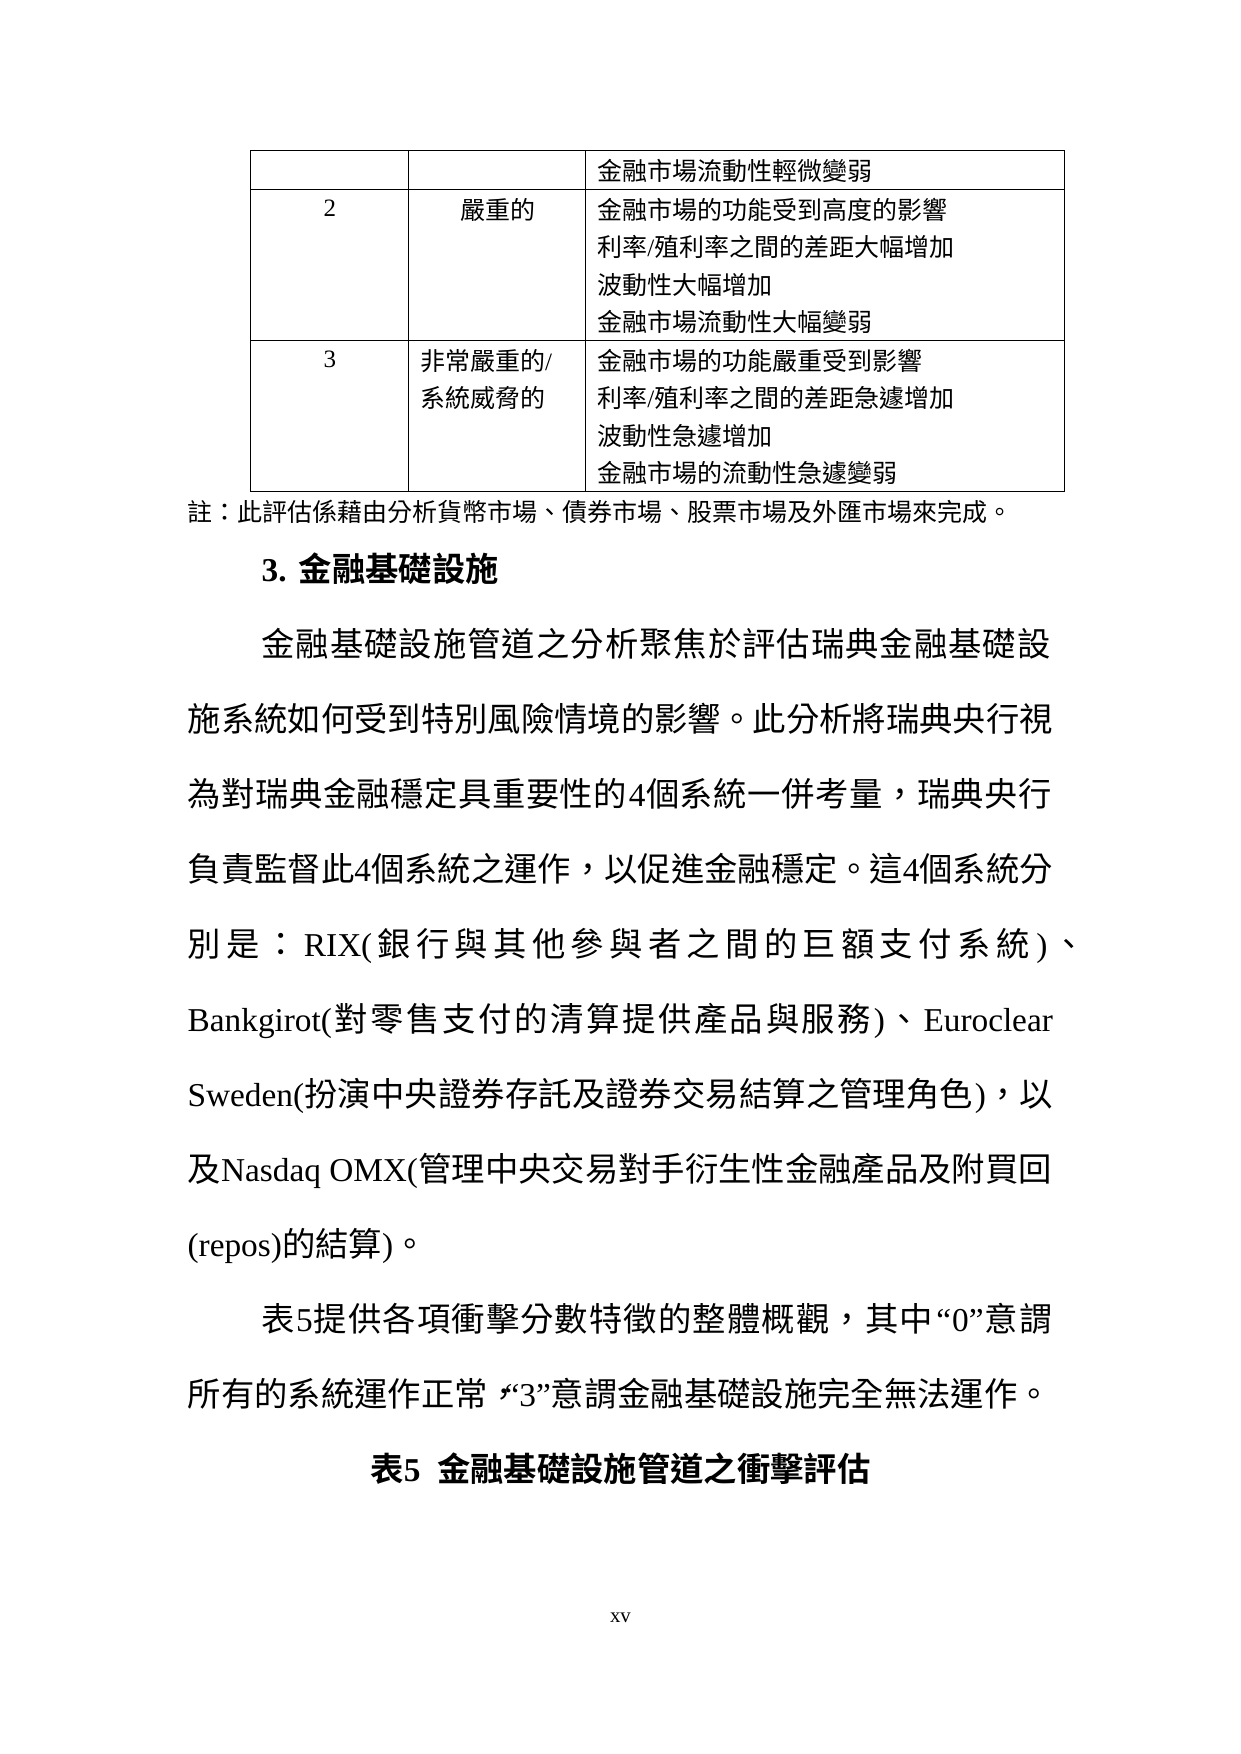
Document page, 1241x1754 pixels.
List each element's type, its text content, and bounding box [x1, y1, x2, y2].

table_cell [409, 151, 585, 188]
table_cell 金融市場流動性輕微變弱 [586, 151, 1064, 188]
table_cell 2 [251, 190, 408, 339]
text 金融基礎設施管道之分析聚焦於評估瑞典金融基礎設施系統如何受到特別風險情境的影響。此分析將瑞典央行視為對瑞典金融穩定具重要性的4個系統一併考量，瑞典央行負責監督此4個系統之運作，以促進金融穩定。這4個系統分別是：RIX(銀行與其他參與者之間的巨額支付系統)、Bankgirot(對零售支付的清算提供產品與服務)、Euroclear Sweden(扮演中央證券存託及證券交易結算之管理角色)，以及Nasdaq OMX(管理中央交易對手衍生性金融產品及附買回(repos)的結算)。 [187, 604, 1053, 1279]
text 表5 金融基礎設施管道之衝擊評估 [187, 1429, 1053, 1504]
text 表5提供各項衝擊分數特徵的整體概觀，其中“0”意謂所有的系統運作正常，“3”意謂金融基礎設施完全無法運作。 [188, 1279, 1053, 1429]
text 註：此評估係藉由分析貨幣市場、債券市場、股票市場及外匯市場來完成。 [187, 492, 1053, 529]
table_cell 嚴重的 [409, 190, 585, 339]
table_cell 3 [251, 341, 408, 491]
table_cell 非常嚴重的/系統威脅的 [409, 341, 585, 491]
table_cell 金融市場的功能嚴重受到影響 利率/殖利率之間的差距急遽增加 波動性急遽增加 金融市場的流動性急遽變弱 [586, 341, 1064, 491]
table_cell 金融市場的功能受到高度的影響 利率/殖利率之間的差距大幅增加 波動性大幅增加 金融市場流動性大幅變弱 [586, 190, 1064, 339]
table_cell [251, 151, 408, 188]
list 金融基礎設施 [261, 529, 1053, 604]
